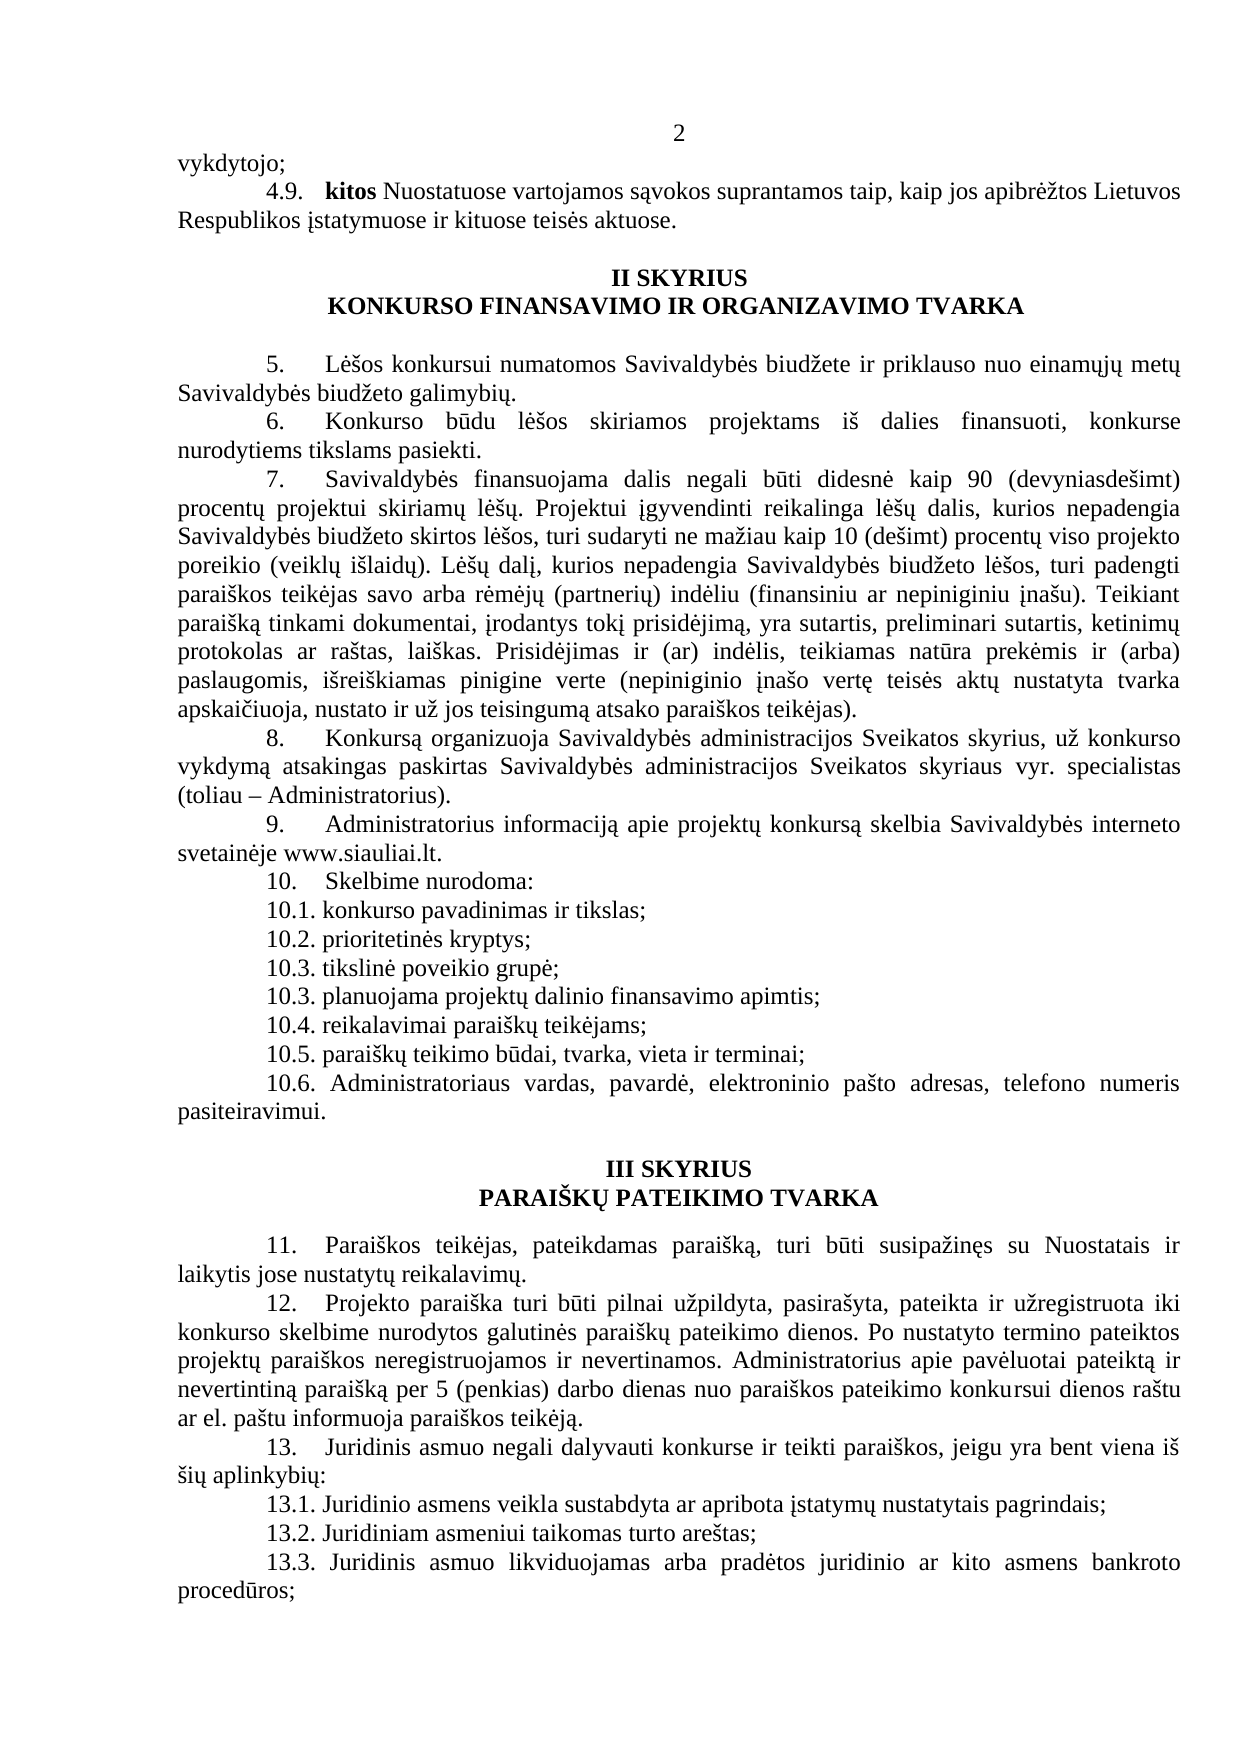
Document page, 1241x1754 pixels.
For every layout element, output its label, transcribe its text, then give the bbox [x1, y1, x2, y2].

text 10.6. Administratoriaus vardas, pavardė, elektroninio pašto adresas, telefono numeris pasiteiravimui. [177, 1068, 1181, 1125]
text vykdytojo; [177, 148, 1181, 176]
text 13. Juridinis asmuo negali dalyvauti konkurse ir teikti paraiškos, jeigu yra bent viena iš šių aplinkybių: [177, 1432, 1181, 1489]
text II SKYRIUS [177, 263, 1181, 291]
text 13.2. Juridiniam asmeniui taikomas turto areštas; [177, 1518, 1181, 1547]
text 13.1. Juridinio asmens veikla sustabdyta ar apribota įstatymų nustatytais pagrindais; [177, 1489, 1181, 1518]
text III SKYRIUS [176, 1154, 1181, 1183]
text 10.3. tikslinė poveikio grupė; [177, 953, 1181, 981]
text 10. Skelbime nurodoma: [177, 866, 1181, 895]
text 5. Lėšos konkursui numatomos Savivaldybės biudžete ir priklauso nuo einamųjų metų Savivaldybės biudžeto galimybių. [177, 349, 1181, 406]
text 11. Paraiškos teikėjas, pateikdamas paraišką, turi būti susipažinęs su Nuostatais ir laikytis jose nustatytų reikalavimų. [177, 1231, 1181, 1288]
text 10.5. paraiškų teikimo būdai, tvarka, vieta ir terminai; [177, 1039, 1181, 1068]
text PARAIŠKŲ PATEIKIMO TVARKA [176, 1183, 1181, 1211]
text 12. Projekto paraiška turi būti pilnai užpildyta, pasirašyta, pateikta ir užregistruota iki konkurso skelbime nurodytos galutinės paraiškų pateikimo dienos. Po nustatyto termino pateiktos projektų paraiškos neregistruojamos ir nevertinamos. Administratorius apie pavėluotai pateiktą ir nevertintiną paraišką per 5 (penkias) darbo dienas nuo paraiškos pateikimo konkursui dienos raštu ar el. paštu informuoja paraiškos teikėją. [177, 1288, 1181, 1432]
text 8. Konkursą organizuoja Savivaldybės administracijos Sveikatos skyrius, už konkurso vykdymą atsakingas paskirtas Savivaldybės administracijos Sveikatos skyriaus vyr. specialistas (toliau – Administratorius). [177, 723, 1181, 809]
text KONKURSO FINANSAVIMO IR ORGANIZAVIMO TVARKA [177, 291, 1181, 320]
text 7. Savivaldybės finansuojama dalis negali būti didesnė kaip 90 (devyniasdešimt) procentų projektui skiriamų lėšų. Projektui įgyvendinti reikalinga lėšų dalis, kurios nepadengia Savivaldybės biudžeto skirtos lėšos, turi sudaryti ne mažiau kaip 10 (dešimt) procentų viso projekto poreikio (veiklų išlaidų). Lėšų dalį, kurios nepadengia Savivaldybės biudžeto lėšos, turi padengti paraiškos teikėjas savo arba rėmėjų (partnerių) indėliu (finansiniu ar nepiniginiu įnašu). Teikiant paraišką tinkami dokumentai, įrodantys tokį prisidėjimą, yra sutartis, preliminari sutartis, ketinimų protokolas ar raštas, laiškas. Prisidėjimas ir (ar) indėlis, teikiamas natūra prekėmis ir (arba) paslaugomis, išreiškiamas pinigine verte (nepiniginio įnašo vertę teisės aktų nustatyta tvarka apskaičiuoja, nustato ir už jos teisingumą atsako paraiškos teikėjas). [177, 464, 1181, 723]
text 9. Administratorius informaciją apie projektų konkursą skelbia Savivaldybės interneto svetainėje www.siauliai.lt. [177, 809, 1181, 866]
text 10.1. konkurso pavadinimas ir tikslas; [177, 895, 1181, 924]
text 10.4. reikalavimai paraiškų teikėjams; [177, 1010, 1181, 1039]
text 10.2. prioritetinės kryptys; [177, 924, 1181, 953]
text 10.3. planuojama projektų dalinio finansavimo apimtis; [177, 981, 1181, 1010]
text 13.3. Juridinis asmuo likviduojamas arba pradėtos juridinio ar kito asmens bankroto procedūros; [177, 1547, 1181, 1604]
text 6. Konkurso būdu lėšos skiriamos projektams iš dalies finansuoti, konkurse nurodytiems tikslams pasiekti. [177, 406, 1181, 464]
text 4.9. kitos Nuostatuose vartojamos sąvokos suprantamos taip, kaip jos apibrėžtos Lietuvos Respublikos įstatymuose ir kituose teisės aktuose. [177, 176, 1181, 234]
